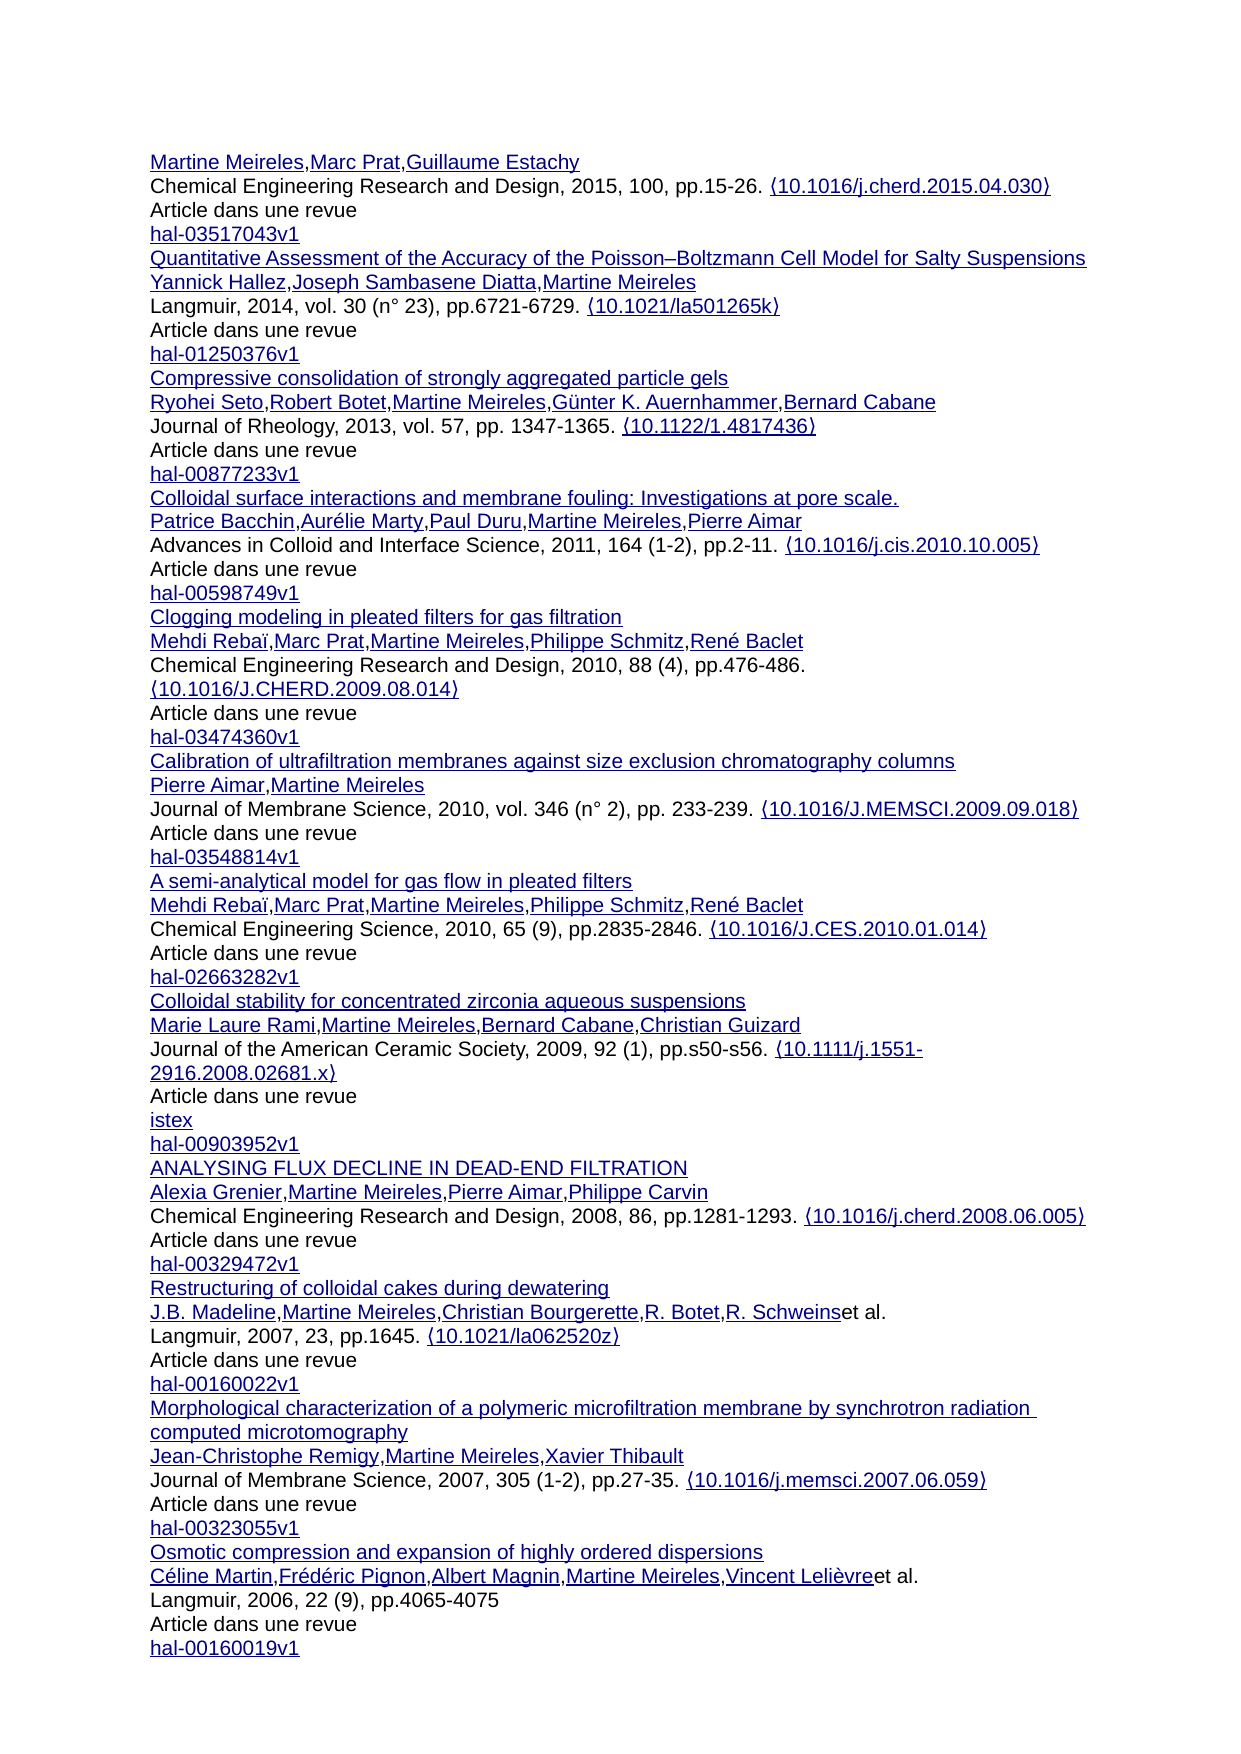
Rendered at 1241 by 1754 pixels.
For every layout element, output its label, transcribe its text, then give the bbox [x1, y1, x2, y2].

table_cell Martine Meireles,Marc Prat,Guillaume Estachy Chemical Engineering Research and Design, 2015, 100, pp.15-26. ⟨10.1016/j.cherd.2015.04.030⟩ Article dans une revue hal-03517043v1 [150, 150, 1090, 246]
table_cell Restructuring of colloidal cakes during dewatering J.B. Madeline,Martine Meireles,Christian Bourgerette,R. Botet,R. Schweinset al. Langmuir, 2007, 23, pp.1645. ⟨10.1021/la062520z⟩ Article dans une revue hal-00160022v1 [150, 1276, 1090, 1396]
table_cell Osmotic compression and expansion of highly ordered dispersions Céline Martin,Frédéric Pignon,Albert Magnin,Martine Meireles,Vincent Lelièvreet al. Langmuir, 2006, 22 (9), pp.4065-4075 Article dans une revue hal-00160019v1 [150, 1540, 1090, 1659]
table_cell Morphological characterization of a polymeric microfiltration membrane by synchrotron radiation computed microtomography Jean-Christophe Remigy,Martine Meireles,Xavier Thibault Journal of Membrane Science, 2007, 305 (1-2), pp.27-35. ⟨10.1016/j.memsci.2007.06.059⟩ Article dans une revue hal-00323055v1 [150, 1396, 1090, 1539]
table_cell ANALYSING FLUX DECLINE IN DEAD-END FILTRATION Alexia Grenier,Martine Meireles,Pierre Aimar,Philippe Carvin Chemical Engineering Research and Design, 2008, 86, pp.1281-1293. ⟨10.1016/j.cherd.2008.06.005⟩ Article dans une revue hal-00329472v1 [150, 1156, 1090, 1276]
table_cell Colloidal surface interactions and membrane fouling: Investigations at pore scale. Patrice Bacchin,Aurélie Marty,Paul Duru,Martine Meireles,Pierre Aimar Advances in Colloid and Interface Science, 2011, 164 (1-2), pp.2-11. ⟨10.1016/j.cis.2010.10.005⟩ Article dans une revue hal-00598749v1 [150, 485, 1090, 605]
table_cell Calibration of ultrafiltration membranes against size exclusion chromatography columns Pierre Aimar,Martine Meireles Journal of Membrane Science, 2010, vol. 346 (n° 2), pp. 233-239. ⟨10.1016/J.MEMSCI.2009.09.018⟩ Article dans une revue hal-03548814v1 [150, 749, 1090, 869]
table_cell Quantitative Assessment of the Accuracy of the Poisson–Boltzmann Cell Model for Salty Suspensions Yannick Hallez,Joseph Sambasene Diatta,Martine Meireles Langmuir, 2014, vol. 30 (n° 23), pp.6721-6729. ⟨10.1021/la501265k⟩ Article dans une revue hal-01250376v1 [150, 246, 1090, 366]
table_cell Clogging modeling in pleated filters for gas filtration Mehdi Rebaï,Marc Prat,Martine Meireles,Philippe Schmitz,René Baclet Chemical Engineering Research and Design, 2010, 88 (4), pp.476-486. ⟨10.1016/J.CHERD.2009.08.014⟩ Article dans une revue hal-03474360v1 [150, 605, 1090, 749]
table_cell Colloidal stability for concentrated zirconia aqueous suspensions Marie Laure Rami,Martine Meireles,Bernard Cabane,Christian Guizard Journal of the American Ceramic Society, 2009, 92 (1), pp.s50-s56. ⟨10.1111/j.1551-2916.2008.02681.x⟩ Article dans une revue istex hal-00903952v1 [150, 989, 1090, 1156]
table_cell A semi-analytical model for gas flow in pleated filters Mehdi Rebaï,Marc Prat,Martine Meireles,Philippe Schmitz,René Baclet Chemical Engineering Science, 2010, 65 (9), pp.2835-2846. ⟨10.1016/J.CES.2010.01.014⟩ Article dans une revue hal-02663282v1 [150, 869, 1090, 988]
table_cell Compressive consolidation of strongly aggregated particle gels Ryohei Seto,Robert Botet,Martine Meireles,Günter K. Auernhammer,Bernard Cabane Journal of Rheology, 2013, vol. 57, pp. 1347-1365. ⟨10.1122/1.4817436⟩ Article dans une revue hal-00877233v1 [150, 366, 1090, 485]
